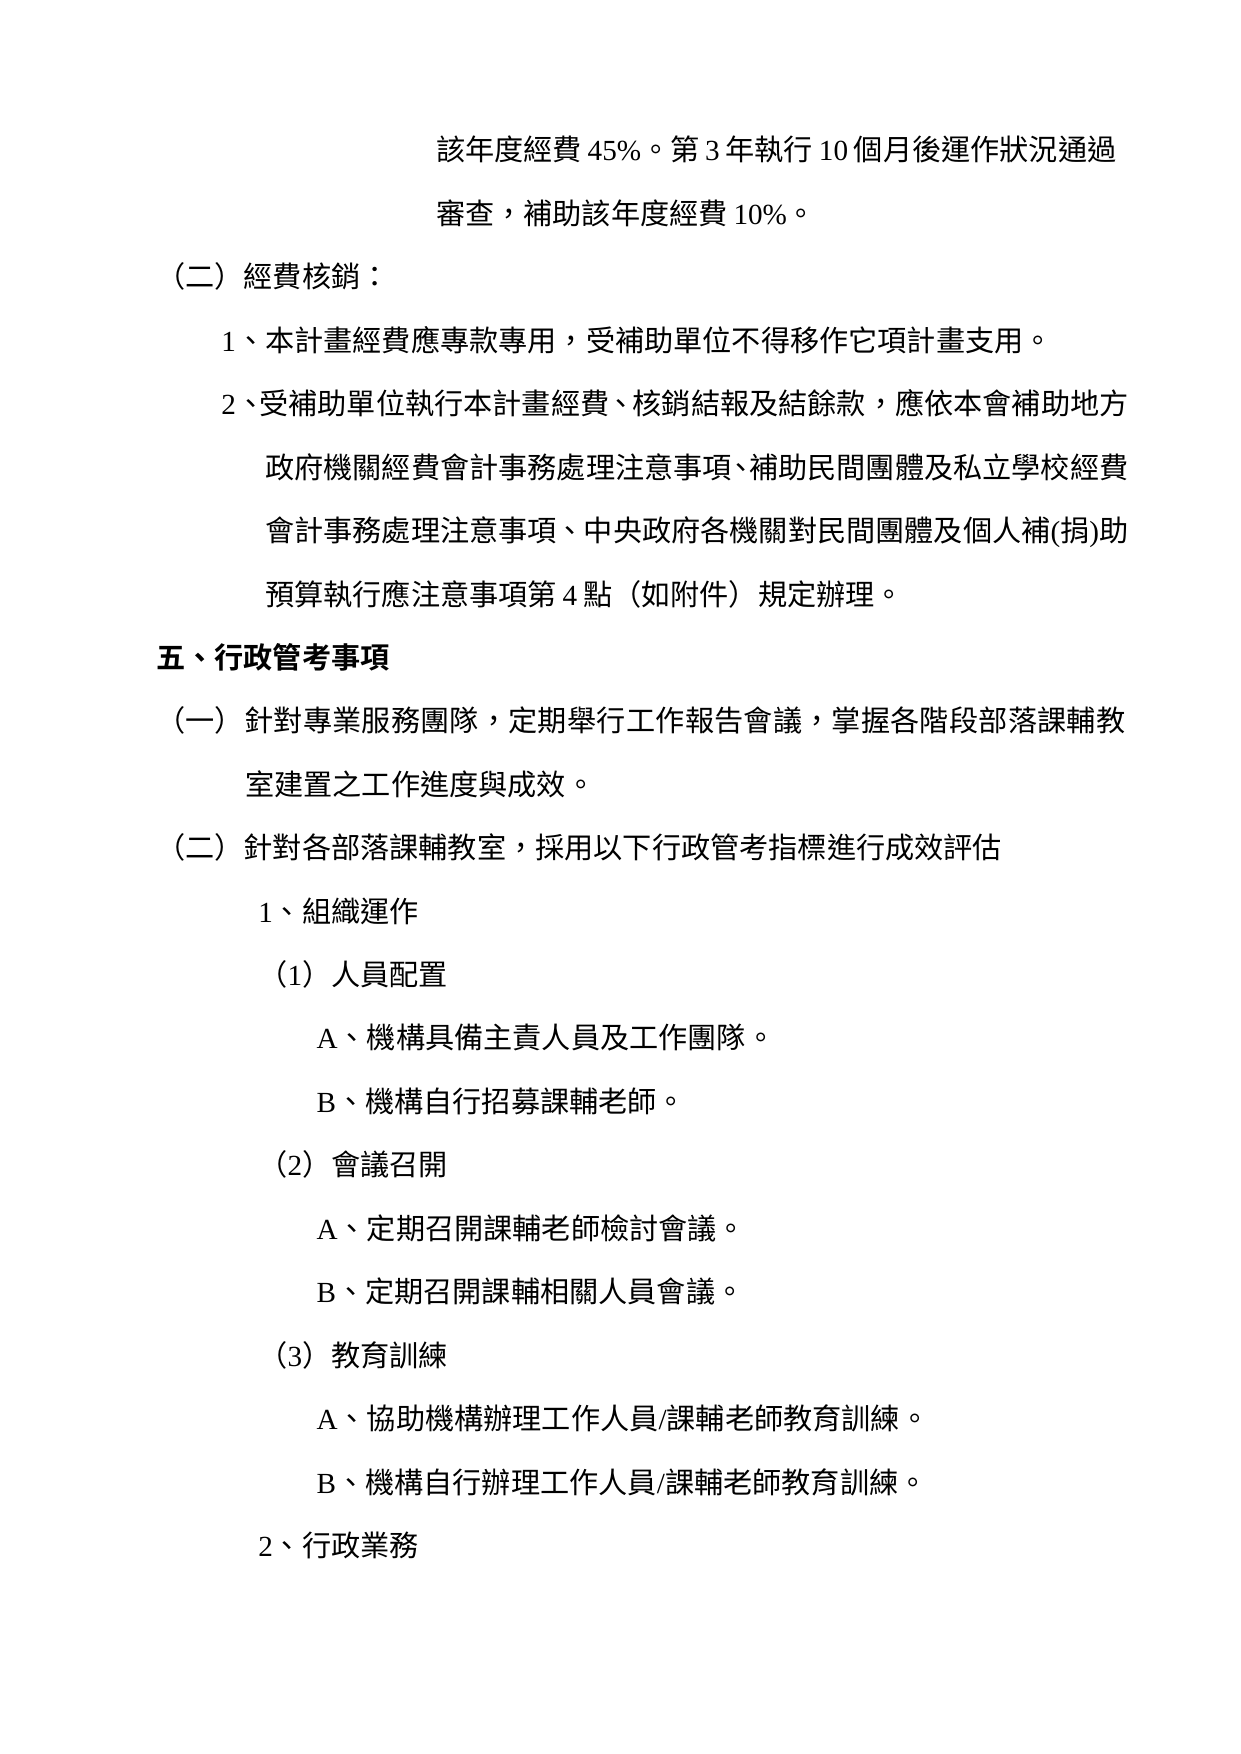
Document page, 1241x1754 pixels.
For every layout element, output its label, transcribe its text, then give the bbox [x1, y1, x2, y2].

text A、定期召開課輔老師檢討會議。 [112, 1205, 1128, 1248]
text 2、行政業務 [112, 1523, 1128, 1565]
text （3）教育訓練 [112, 1332, 1141, 1374]
text （一）針對專業服務團隊，定期舉行工作報告會議，掌握各階段部落課輔教室建置之工作進度與成效。 [156, 698, 1128, 804]
text B、機構自行招募課輔老師。 [112, 1078, 1128, 1121]
text 五、行政管考事項 [112, 634, 1128, 677]
text （二）經費核銷： [112, 254, 1128, 296]
text A、機構具備主責人員及工作團隊。 [112, 1015, 1128, 1057]
text B、機構自行辦理工作人員/課輔老師教育訓練。 [112, 1459, 1128, 1501]
text 1、本計畫經費應專款專用，受補助單位不得移作它項計畫支用。 [221, 317, 1128, 359]
text （1）人員配置 [112, 952, 1141, 994]
text （2）會議召開 [112, 1142, 1141, 1184]
text 該年度經費45%。第3年執行10個月後運作狀況通過審查，補助該年度經費10%。 [246, 127, 1128, 233]
text （二）針對各部落課輔教室，採用以下行政管考指標進行成效評估 [156, 825, 1128, 867]
text 1、組織運作 [112, 888, 1128, 931]
text B、定期召開課輔相關人員會議。 [112, 1269, 1128, 1311]
text A、協助機構辦理工作人員/課輔老師教育訓練。 [112, 1396, 1128, 1438]
text 2、受補助單位執行本計畫經費、核銷結報及結餘款，應依本會補助地方政府機關經費會計事務處理注意事項、補助民間團體及私立學校經費會計事務處理注意事項、中央政府各機關對民間團體及個人補(捐)助預算執行應注意事項第4點（如附件）規定辦理。 [221, 381, 1128, 613]
